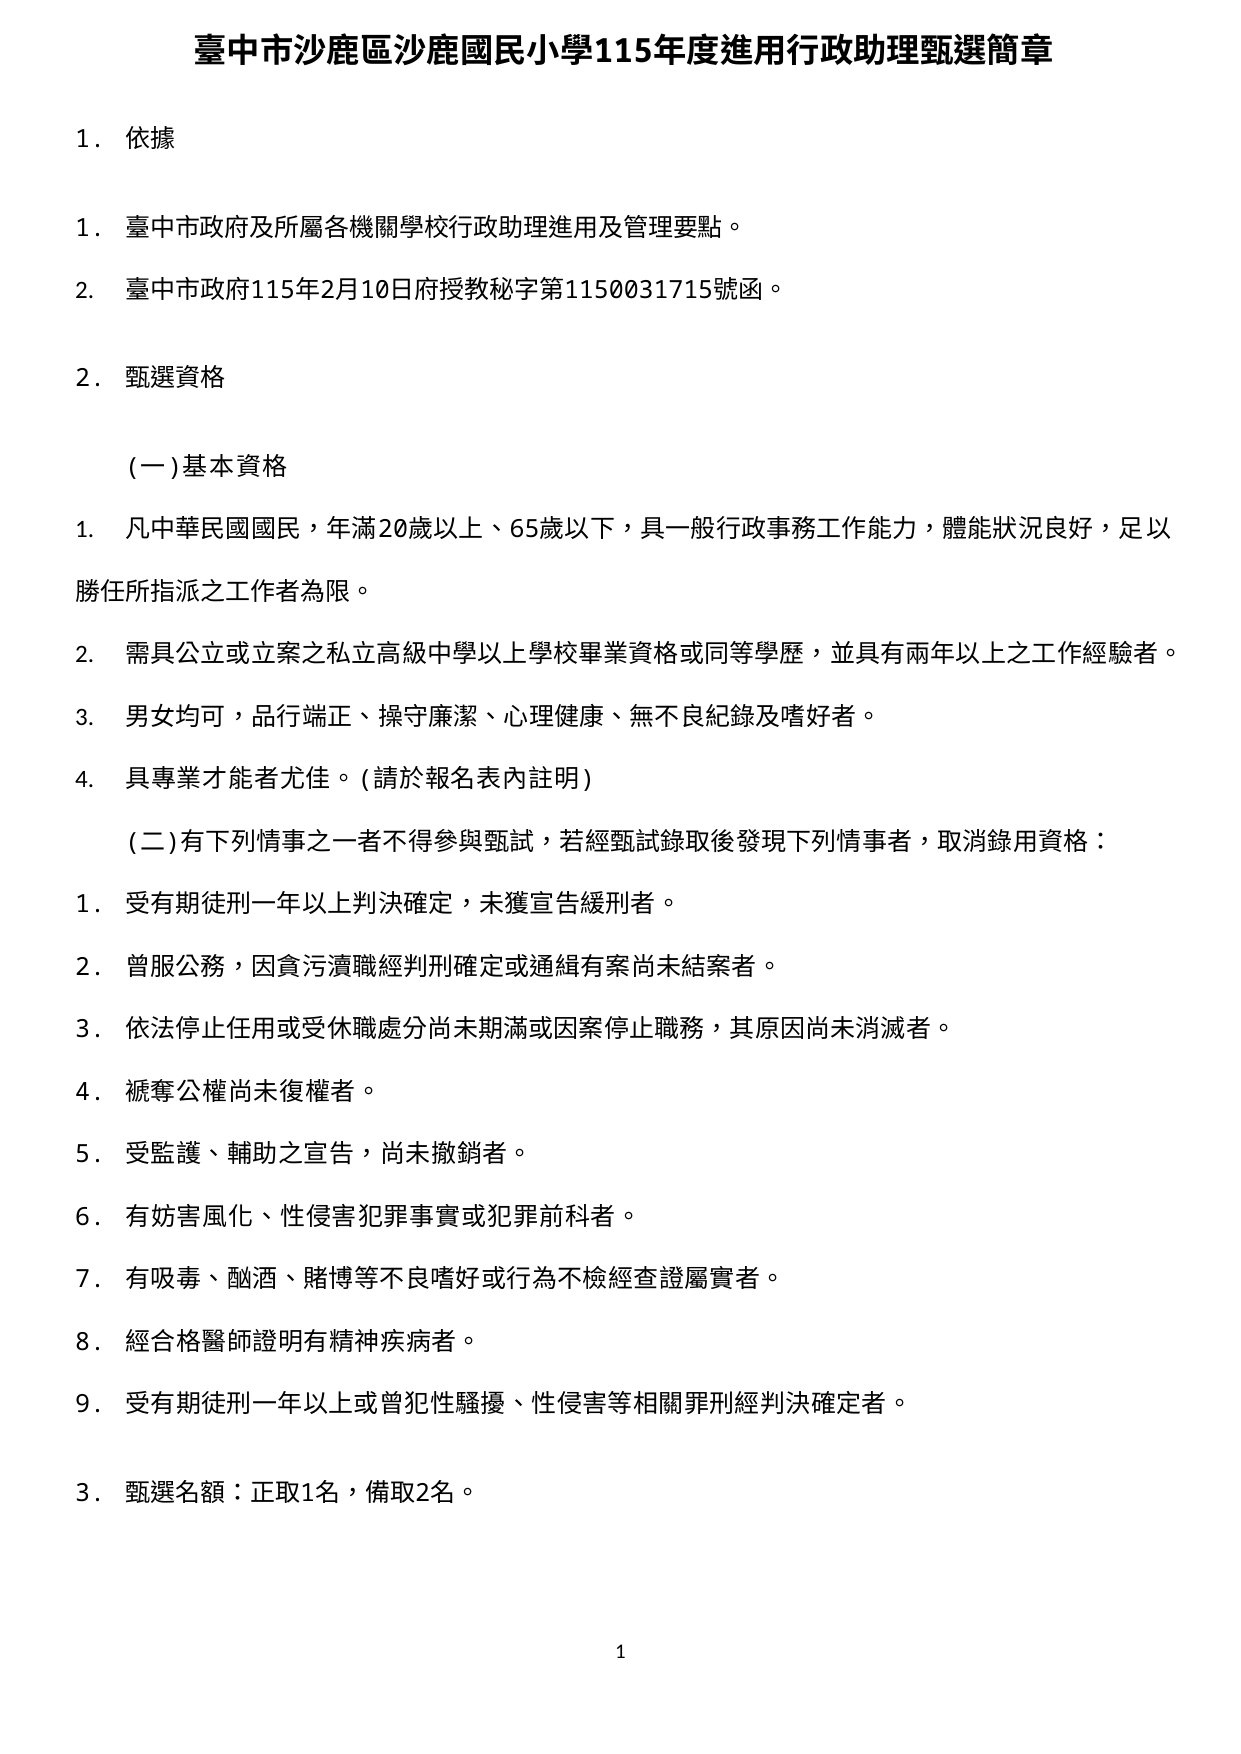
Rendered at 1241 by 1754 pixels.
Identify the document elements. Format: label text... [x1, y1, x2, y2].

text 臺中市沙鹿區沙鹿國民小學115年度進用行政助理甄選簡章 [75, 7, 1171, 69]
list 依法停止任用或受休職處分尚未期滿或因案停止職務，其原因尚未消滅者。 [75, 985, 1171, 1048]
list 褫奪公權尚未復權者。 [75, 1048, 1171, 1110]
list 男女均可，品行端正、操守廉潔、心理健康、無不良紀錄及嗜好者。 [75, 673, 1171, 735]
list 受有期徒刑一年以上或曾犯性騷擾、性侵害等相關罪刑經判決確定者。 [75, 1360, 1171, 1423]
list 依據 [75, 95, 1171, 157]
list 甄選名額：正取1名，備取2名。 [75, 1449, 1171, 1511]
list 經合格醫師證明有精神疾病者。 [75, 1298, 1171, 1360]
list 需具公立或立案之私立高級中學以上學校畢業資格或同等學歷，並具有兩年以上之工作經驗者。 [75, 610, 1171, 673]
text (一)基本資格 [75, 423, 1171, 485]
list 有吸毒、酗酒、賭博等不良嗜好或行為不檢經查證屬實者。 [75, 1235, 1171, 1298]
list 具專業才能者尤佳。(請於報名表內註明) [75, 735, 1171, 798]
list 臺中市政府115年2月10日府授教秘字第1150031715號函。 [75, 246, 1171, 308]
list 臺中市政府及所屬各機關學校行政助理進用及管理要點。 [75, 183, 1171, 246]
text (二)有下列情事之一者不得參與甄試，若經甄試錄取後發現下列情事者，取消錄用資格： [125, 798, 1171, 860]
list 甄選資格 [75, 334, 1171, 397]
list 有妨害風化、性侵害犯罪事實或犯罪前科者。 [75, 1173, 1171, 1235]
list 受監護、輔助之宣告，尚未撤銷者。 [75, 1110, 1171, 1173]
list 凡中華民國國民，年滿20歲以上、65歲以下，具一般行政事務工作能力，體能狀況良好，足以勝任所指派之工作者為限。 [75, 485, 1171, 610]
list 受有期徒刑一年以上判決確定，未獲宣告緩刑者。 [75, 860, 1171, 923]
list 曾服公務，因貪污瀆職經判刑確定或通緝有案尚未結案者。 [75, 923, 1171, 985]
